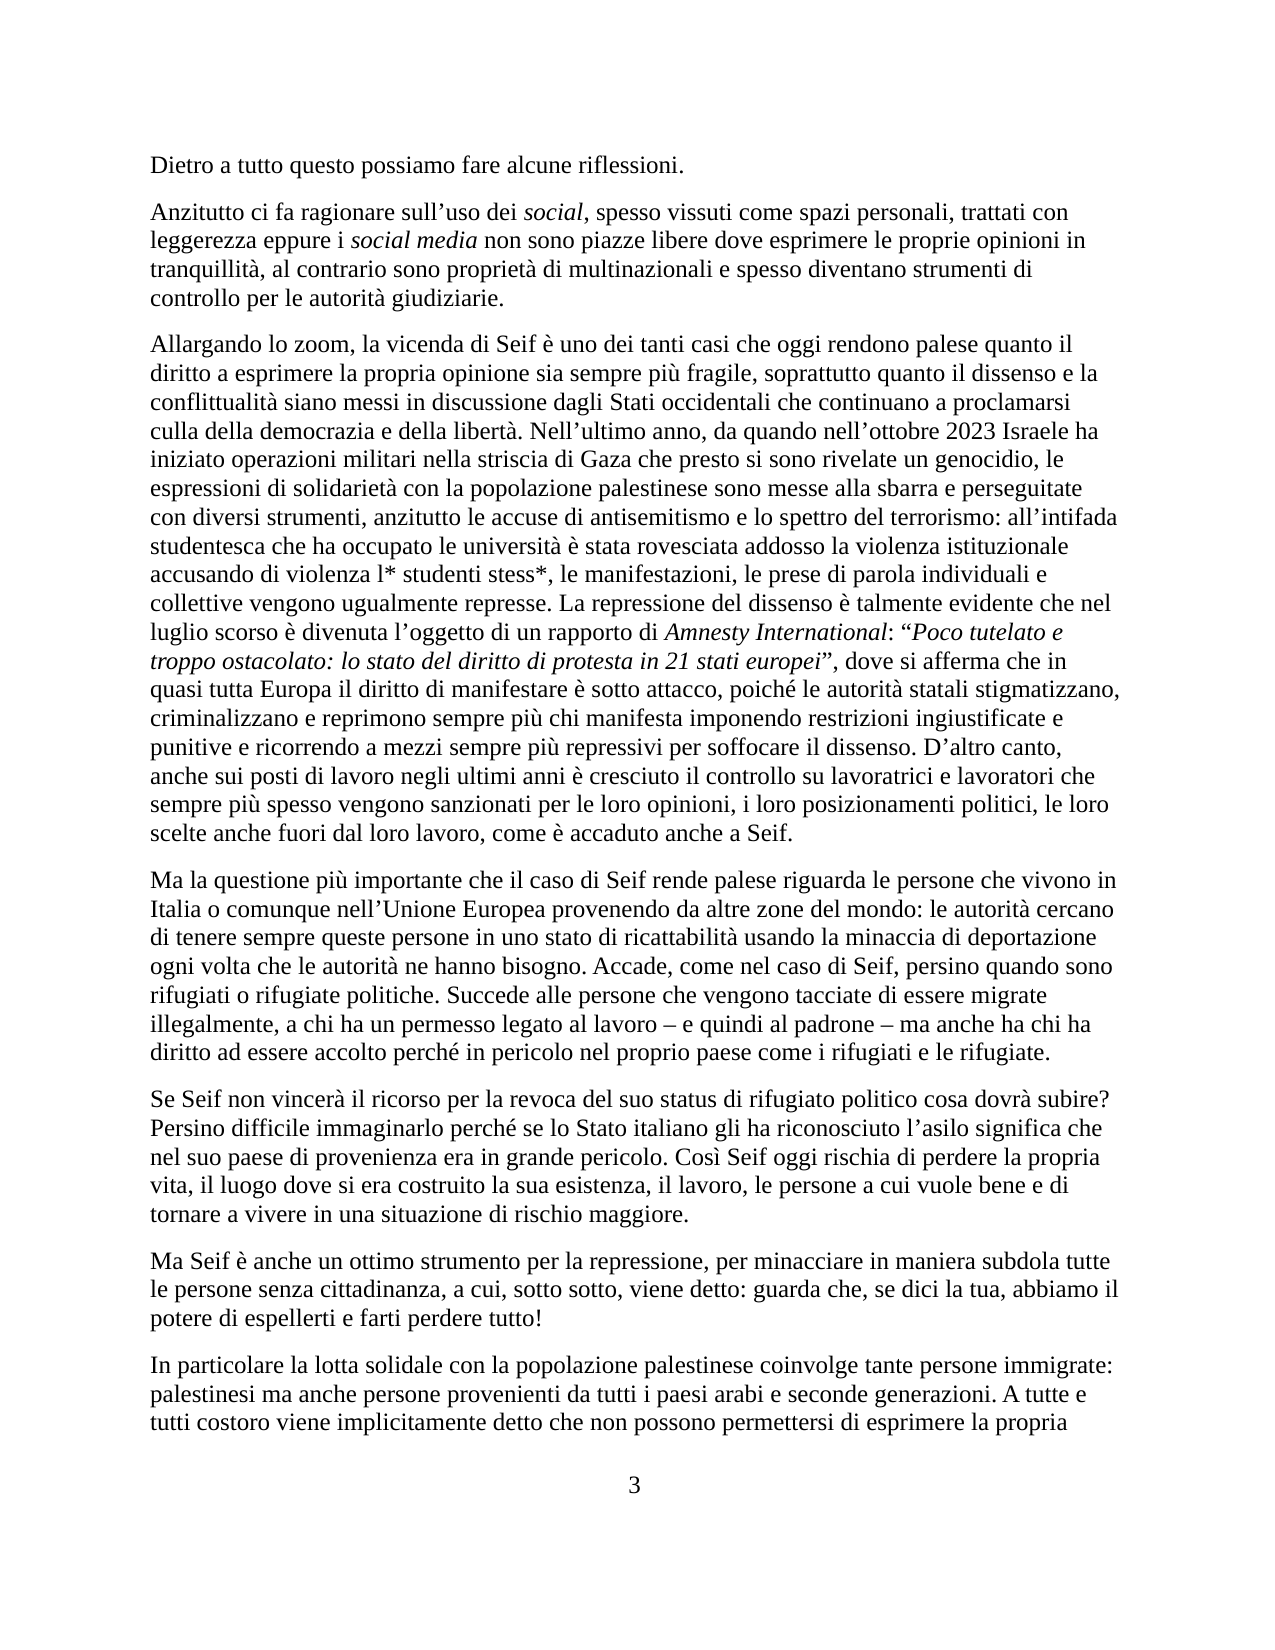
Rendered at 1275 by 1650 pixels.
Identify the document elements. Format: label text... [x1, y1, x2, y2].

text Se Seif non vincerà il ricorso per la revoca del suo status di rifugiato politico cosa dovrà subire? Persino difficile immaginarlo perché se lo Stato italiano gli ha riconosciuto l’asilo significa che nel suo paese di provenienza era in grande pericolo. Così Seif oggi rischia di perdere la propria vita, il luogo dove si era costruito la sua esistenza, il lavoro, le persone a cui vuole bene e di tornare a vivere in una situazione di rischio maggiore. [150, 1084, 1125, 1228]
text Ma Seif è anche un ottimo strumento per la repressione, per minacciare in maniera subdola tutte le persone senza cittadinanza, a cui, sotto sotto, viene detto: guarda che, se dici la tua, abbiamo il potere di espellerti e farti perdere tutto! [150, 1246, 1125, 1332]
text In particolare la lotta solidale con la popolazione palestinese coinvolge tante persone immigrate: palestinesi ma anche persone provenienti da tutti i paesi arabi e seconde generazioni. A tutte e tutti costoro viene implicitamente detto che non possono permettersi di esprimere la propria [150, 1350, 1125, 1436]
text Anzitutto ci fa ragionare sull’uso dei social, spesso vissuti come spazi personali, trattati con leggerezza eppure i social media non sono piazze libere dove esprimere le proprie opinioni in tranquillità, al contrario sono proprietà di multinazionali e spesso diventano strumenti di controllo per le autorità giudiziarie. [150, 197, 1125, 312]
text Allargando lo zoom, la vicenda di Seif è uno dei tanti casi che oggi rendono palese quanto il diritto a esprimere la propria opinione sia sempre più fragile, soprattutto quanto il dissenso e la conflittualità siano messi in discussione dagli Stati occidentali che continuano a proclamarsi culla della democrazia e della libertà. Nell’ultimo anno, da quando nell’ottobre 2023 Israele ha iniziato operazioni militari nella striscia di Gaza che presto si sono rivelate un genocidio, le espressioni di solidarietà con la popolazione palestinese sono messe alla sbarra e perseguitate con diversi strumenti, anzitutto le accuse di antisemitismo e lo spettro del terrorismo: all’intifada studentesca che ha occupato le università è stata rovesciata addosso la violenza istituzionale accusando di violenza l* studenti stess*, le manifestazioni, le prese di parola individuali e collettive vengono ugualmente represse. La repressione del dissenso è talmente evidente che nel luglio scorso è divenuta l’oggetto di un rapporto di Amnesty International: “Poco tutelato e troppo ostacolato: lo stato del diritto di protesta in 21 stati europei”, dove si afferma che in quasi tutta Europa il diritto di manifestare è sotto attacco, poiché le autorità statali stigmatizzano, criminalizzano e reprimono sempre più chi manifesta imponendo restrizioni ingiustificate e punitive e ricorrendo a mezzi sempre più repressivi per soffocare il dissenso. D’altro canto, anche sui posti di lavoro negli ultimi anni è cresciuto il controllo su lavoratrici e lavoratori che sempre più spesso vengono sanzionati per le loro opinioni, i loro posizionamenti politici, le loro scelte anche fuori dal loro lavoro, come è accaduto anche a Seif. [150, 329, 1125, 847]
text Dietro a tutto questo possiamo fare alcune riflessioni. [150, 150, 1125, 179]
text Ma la questione più importante che il caso di Seif rende palese riguarda le persone che vivono in Italia o comunque nell’Unione Europea provenendo da altre zone del mondo: le autorità cercano di tenere sempre queste persone in uno stato di ricattabilità usando la minaccia di deportazione ogni volta che le autorità ne hanno bisogno. Accade, come nel caso di Seif, persino quando sono rifugiati o rifugiate politiche. Succede alle persone che vengono tacciate di essere migrate illegalmente, a chi ha un permesso legato al lavoro – e quindi al padrone – ma anche ha chi ha diritto ad essere accolto perché in pericolo nel proprio paese come i rifugiati e le rifugiate. [150, 865, 1125, 1066]
